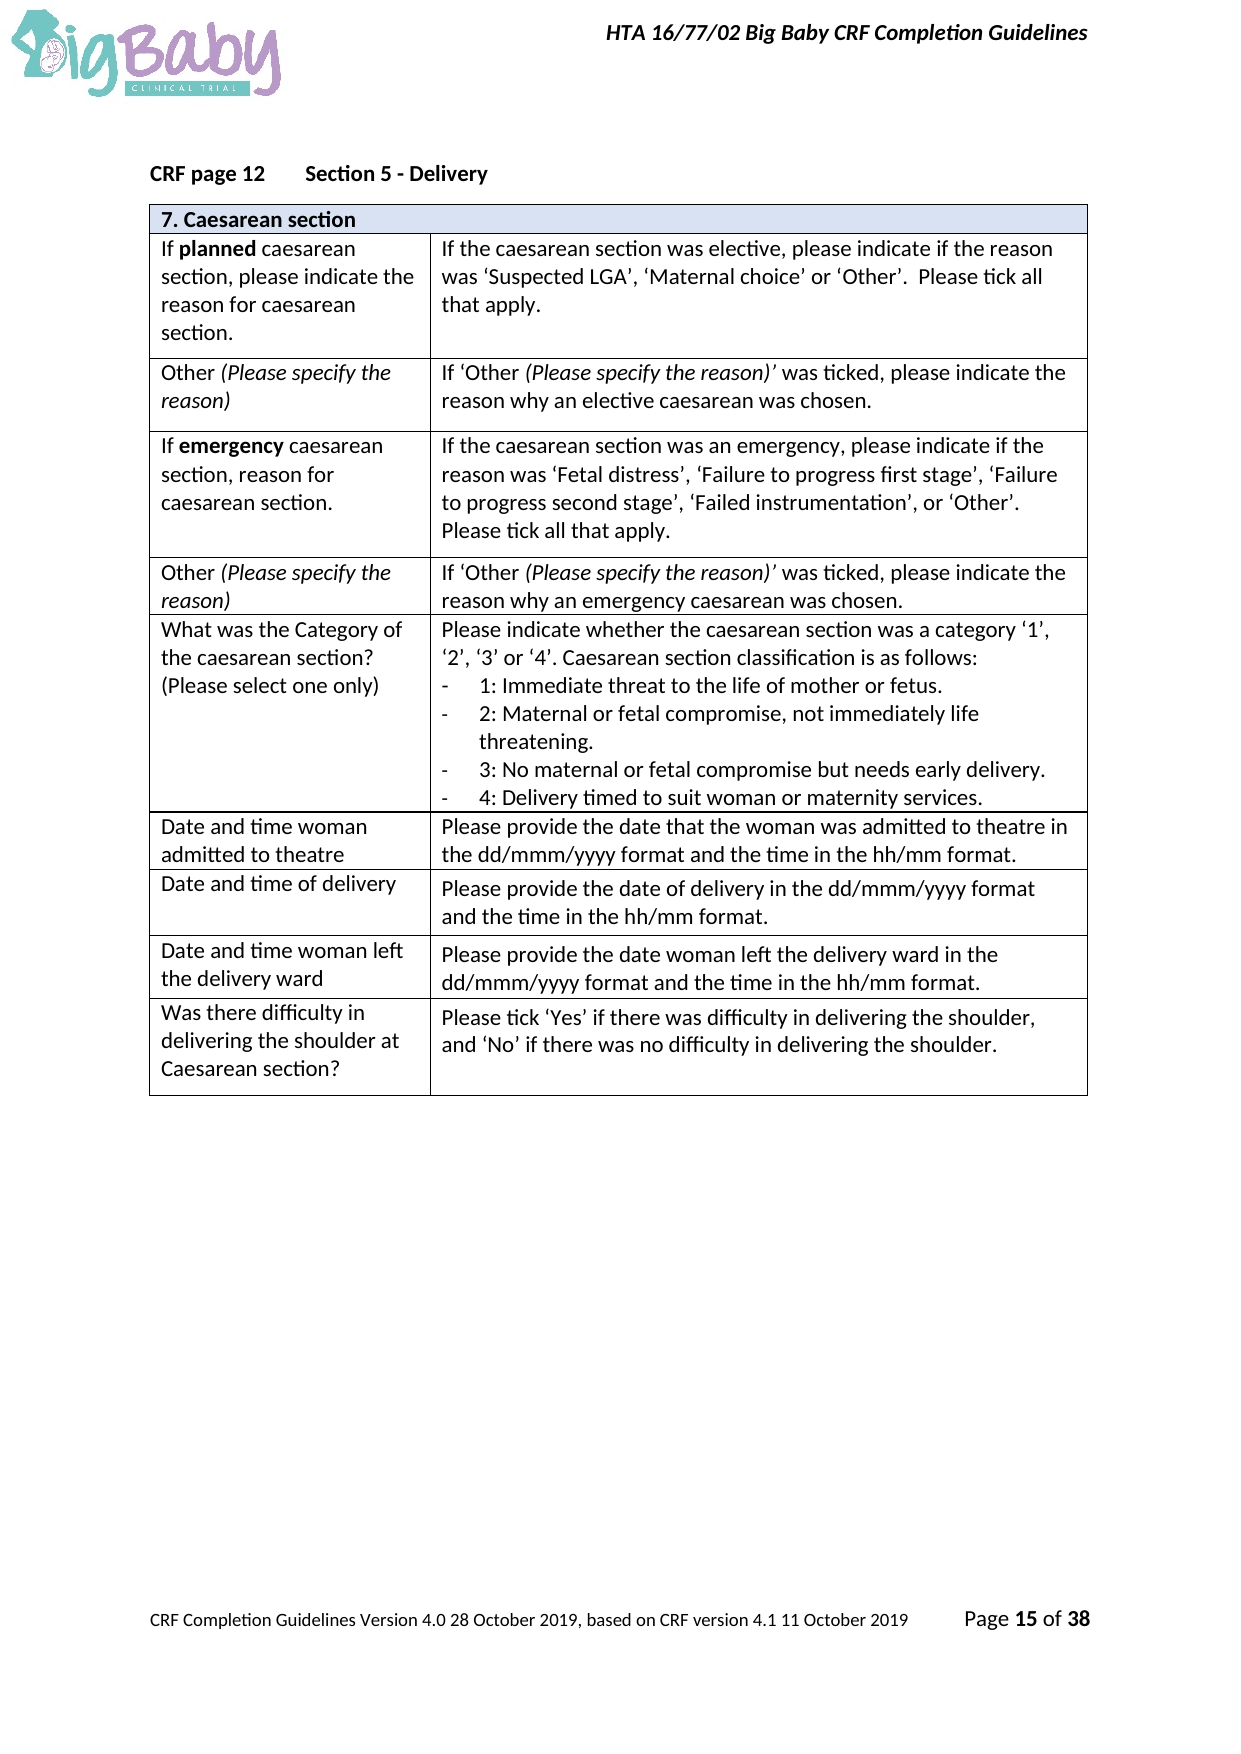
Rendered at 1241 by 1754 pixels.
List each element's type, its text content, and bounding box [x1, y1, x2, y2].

table_cell Date and time of delivery [150, 870, 430, 935]
table_cell Please indicate whether the caesarean section was a category ‘1’, ‘2’, ‘3’ or ‘4’. Caesarean section classification is as follows: 1: Immediate threat to the life of mother or fetus. 2: Maternal or fetal compromise, not immediately life threatening. 3: No maternal or fetal compromise but needs early delivery. 4: Delivery timed to suit woman or maternity services. [431, 615, 1087, 811]
table_cell Please provide the date woman left the delivery ward in the dd/mmm/yyyy format and the time in the hh/mm format. [431, 936, 1087, 997]
table_cell Other (Please specify the reason) [150, 558, 430, 614]
table_cell Please provide the date of delivery in the dd/mmm/yyyy format and the time in the hh/mm format. [431, 870, 1087, 935]
table_header 7. Caesarean section [150, 205, 1087, 233]
table_cell If planned caesarean section, please indicate the reason for caesarean section. [150, 234, 430, 357]
table_cell If ‘Other (Please specify the reason)’ was ticked, please indicate the reason why an elective caesarean was chosen. [431, 359, 1087, 431]
table_cell If the caesarean section was an emergency, please indicate if the reason was ‘Fetal distress’, ‘Failure to progress first stage’, ‘Failure to progress second stage’, ‘Failed instrumentation’, or ‘Other’. Please tick all that apply. [431, 432, 1087, 557]
table_cell Please tick ‘Yes’ if there was difficulty in delivering the shoulder, and ‘No’ if there was no difficulty in delivering the shoulder. [431, 999, 1087, 1095]
table_cell If the caesarean section was elective, please indicate if the reason was ‘Suspected LGA’, ‘Maternal choice’ or ‘Other’. Please tick all that apply. [431, 234, 1087, 357]
table_cell What was the Category of the caesarean section? (Please select one only) [150, 615, 430, 811]
table_cell Date and time woman left the delivery ward [150, 936, 430, 997]
table_cell Other (Please specify the reason) [150, 359, 430, 431]
table_cell Date and time woman admitted to theatre [150, 813, 430, 868]
table_cell Was there difficulty in delivering the shoulder at Caesarean section? [150, 999, 430, 1095]
table_cell If emergency caesarean section, reason for caesarean section. [150, 432, 430, 557]
text CRF page 12 Section 5 - Delivery [150, 159, 1090, 188]
table_cell If ‘Other (Please specify the reason)’ was ticked, please indicate the reason why an emergency caesarean was chosen. [431, 558, 1087, 614]
table_cell Please provide the date that the woman was admitted to theatre in the dd/mmm/yyyy format and the time in the hh/mm format. [431, 813, 1087, 868]
